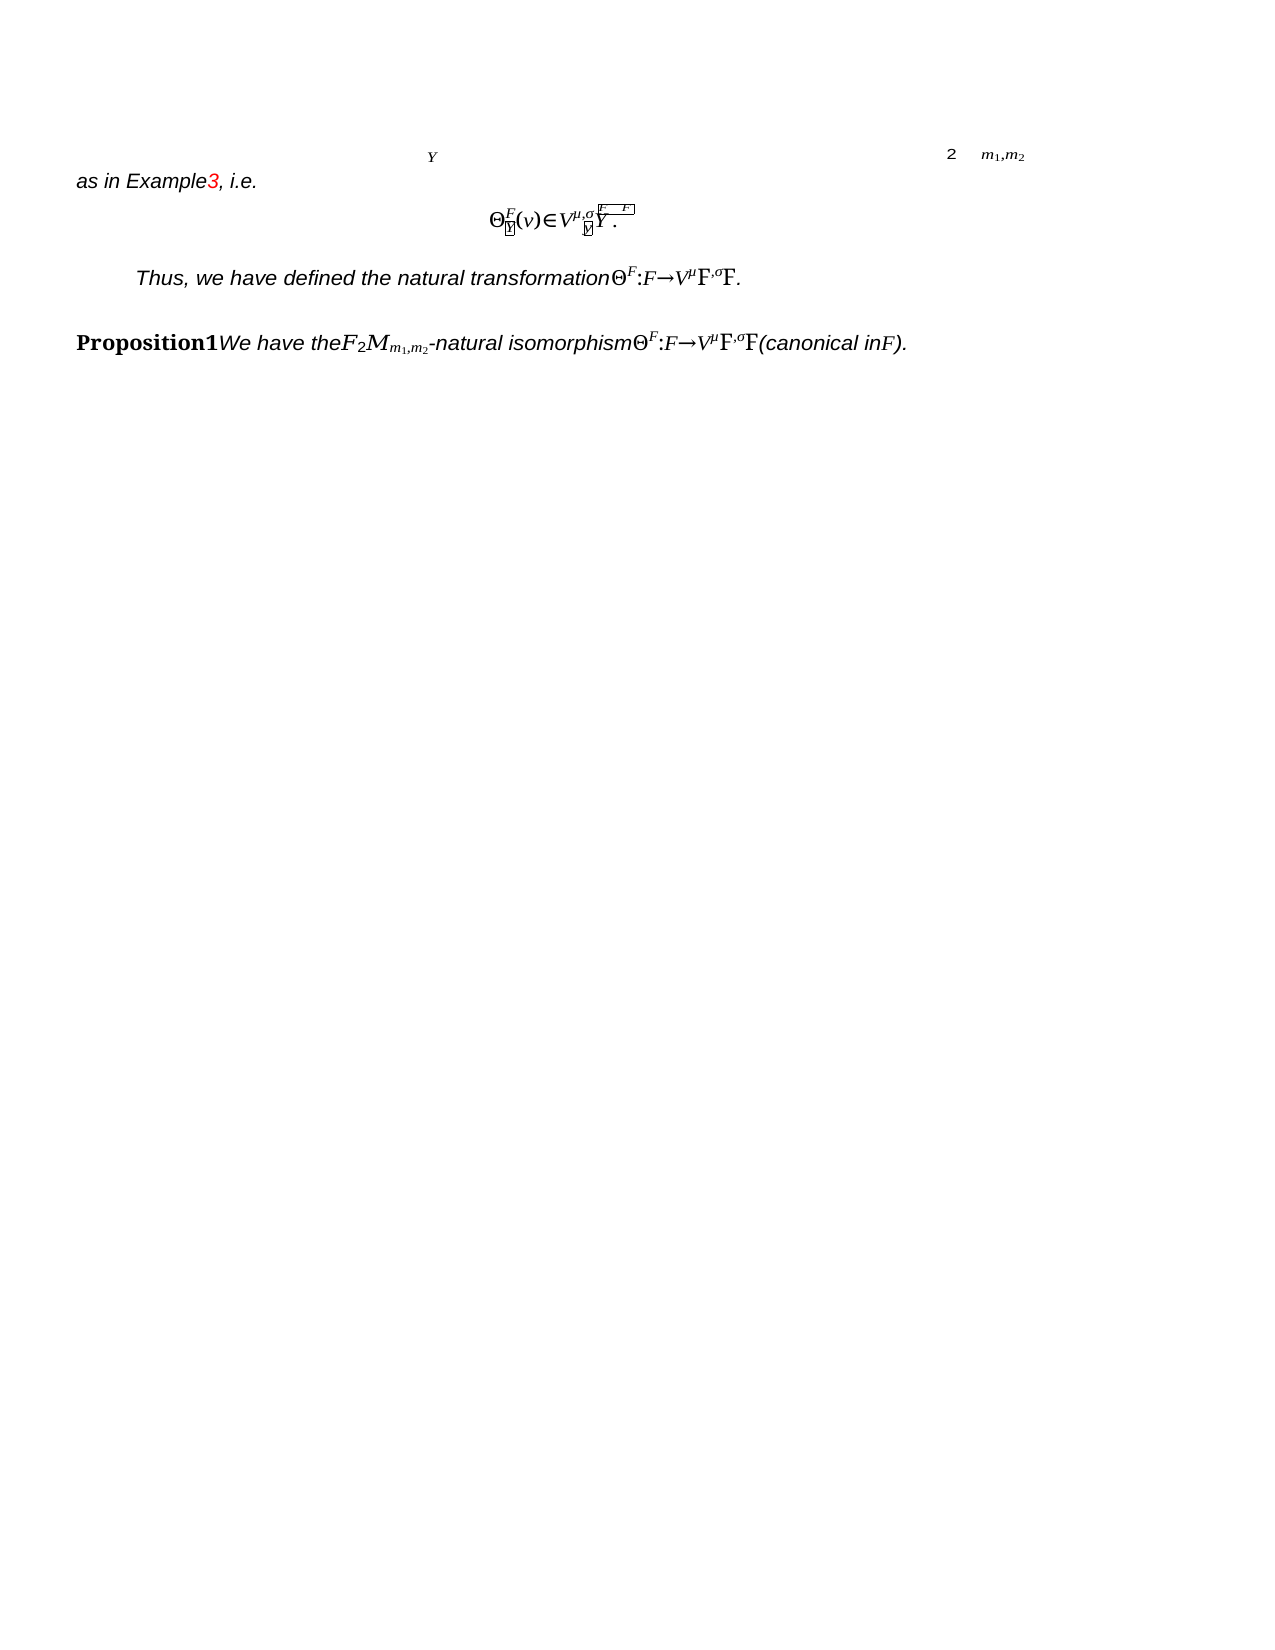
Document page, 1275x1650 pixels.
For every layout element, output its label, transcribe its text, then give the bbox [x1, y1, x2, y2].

text Proposition1We have theF2Mm1,m2-natural isomorphismΘF:F→VµF,σF(canonical inF). [76, 326, 1096, 357]
text Y [427, 149, 668, 166]
text ΘF(v)∈Vµ,σY . [488, 204, 668, 234]
text 2 m1,m2 [946, 149, 1096, 164]
text Thus, we have defined the natural transformationΘF:F→VµF,σF. [135, 261, 1096, 292]
text as in Example3, i.e. [76, 168, 265, 192]
